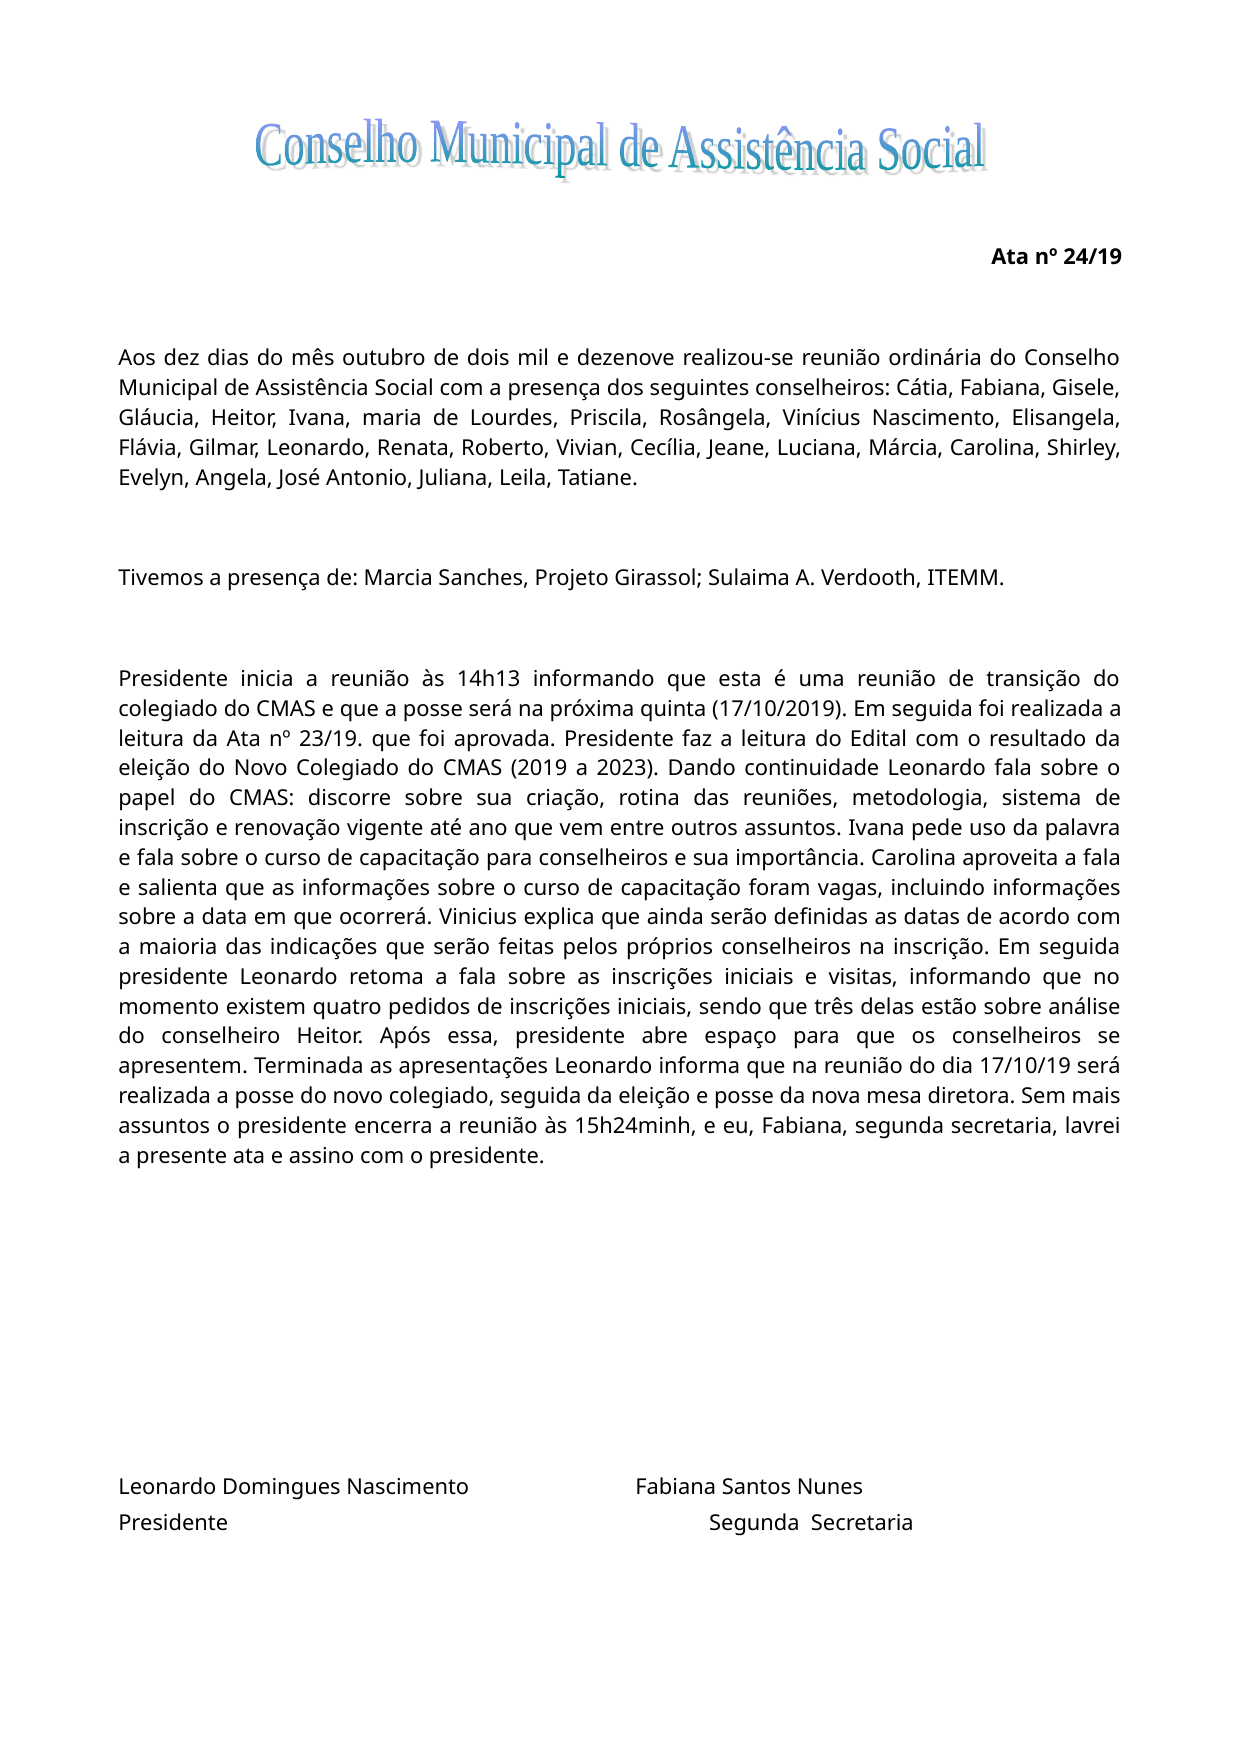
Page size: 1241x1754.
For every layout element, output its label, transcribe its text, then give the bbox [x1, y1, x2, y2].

text Presidente inicia a reunião às 14h13 informando que esta é uma reunião de transição do colegiado do CMAS e que a posse será na próxima quinta (17/10/2019). Em seguida foi realizada a leitura da Ata nº 23/19. que foi aprovada. Presidente faz a leitura do Edital com o resultado da eleição do Novo Colegiado do CMAS (2019 a 2023). Dando continuidade Leonardo fala sobre o papel do CMAS: discorre sobre sua criação, rotina das reuniões, metodologia, sistema de inscrição e renovação vigente até ano que vem entre outros assuntos. Ivana pede uso da palavra e fala sobre o curso de capacitação para conselheiros e sua importância. Carolina aproveita a fala e salienta que as informações sobre o curso de capacitação foram vagas, incluindo informações sobre a data em que ocorrerá. Vinicius explica que ainda serão definidas as datas de acordo com a maioria das indicações que serão feitas pelos próprios conselheiros na inscrição. Em seguida presidente Leonardo retoma a fala sobre as inscrições iniciais e visitas, informando que no momento existem quatro pedidos de inscrições iniciais, sendo que três delas estão sobre análise do conselheiro Heitor. Após essa, presidente abre espaço para que os conselheiros se apresentem. Terminada as apresentações Leonardo informa que na reunião do dia 17/10/19 será realizada a posse do novo colegiado, seguida da eleição e posse da nova mesa diretora. Sem mais assuntos o presidente encerra a reunião às 15h24minh, e eu, Fabiana, segunda secretaria, lavrei a presente ata e assino com o presidente. [118, 663, 1122, 1169]
text Leonardo Domingues Nascimento Fabiana Santos Nunes [118, 1471, 1122, 1501]
text Aos dez dias do mês outubro de dois mil e dezenove realizou-se reunião ordinária do Conselho Municipal de Assistência Social com a presença dos seguintes conselheiros: Cátia, Fabiana, Gisele, Gláucia, Heitor, Ivana, maria de Lourdes, Priscila, Rosângela, Vinícius Nascimento, Elisangela, Flávia, Gilmar, Leonardo, Renata, Roberto, Vivian, Cecília, Jeane, Luciana, Márcia, Carolina, Shirley, Evelyn, Angela, José Antonio, Juliana, Leila, Tatiane. [118, 342, 1122, 491]
text Presidente Segunda Secretaria [118, 1507, 1122, 1537]
text Tivemos a presença de: Marcia Sanches, Projeto Girassol; Sulaima A. Verdooth, ITEMM. [118, 562, 1122, 592]
text Ata nº 24/19 [118, 241, 1122, 271]
